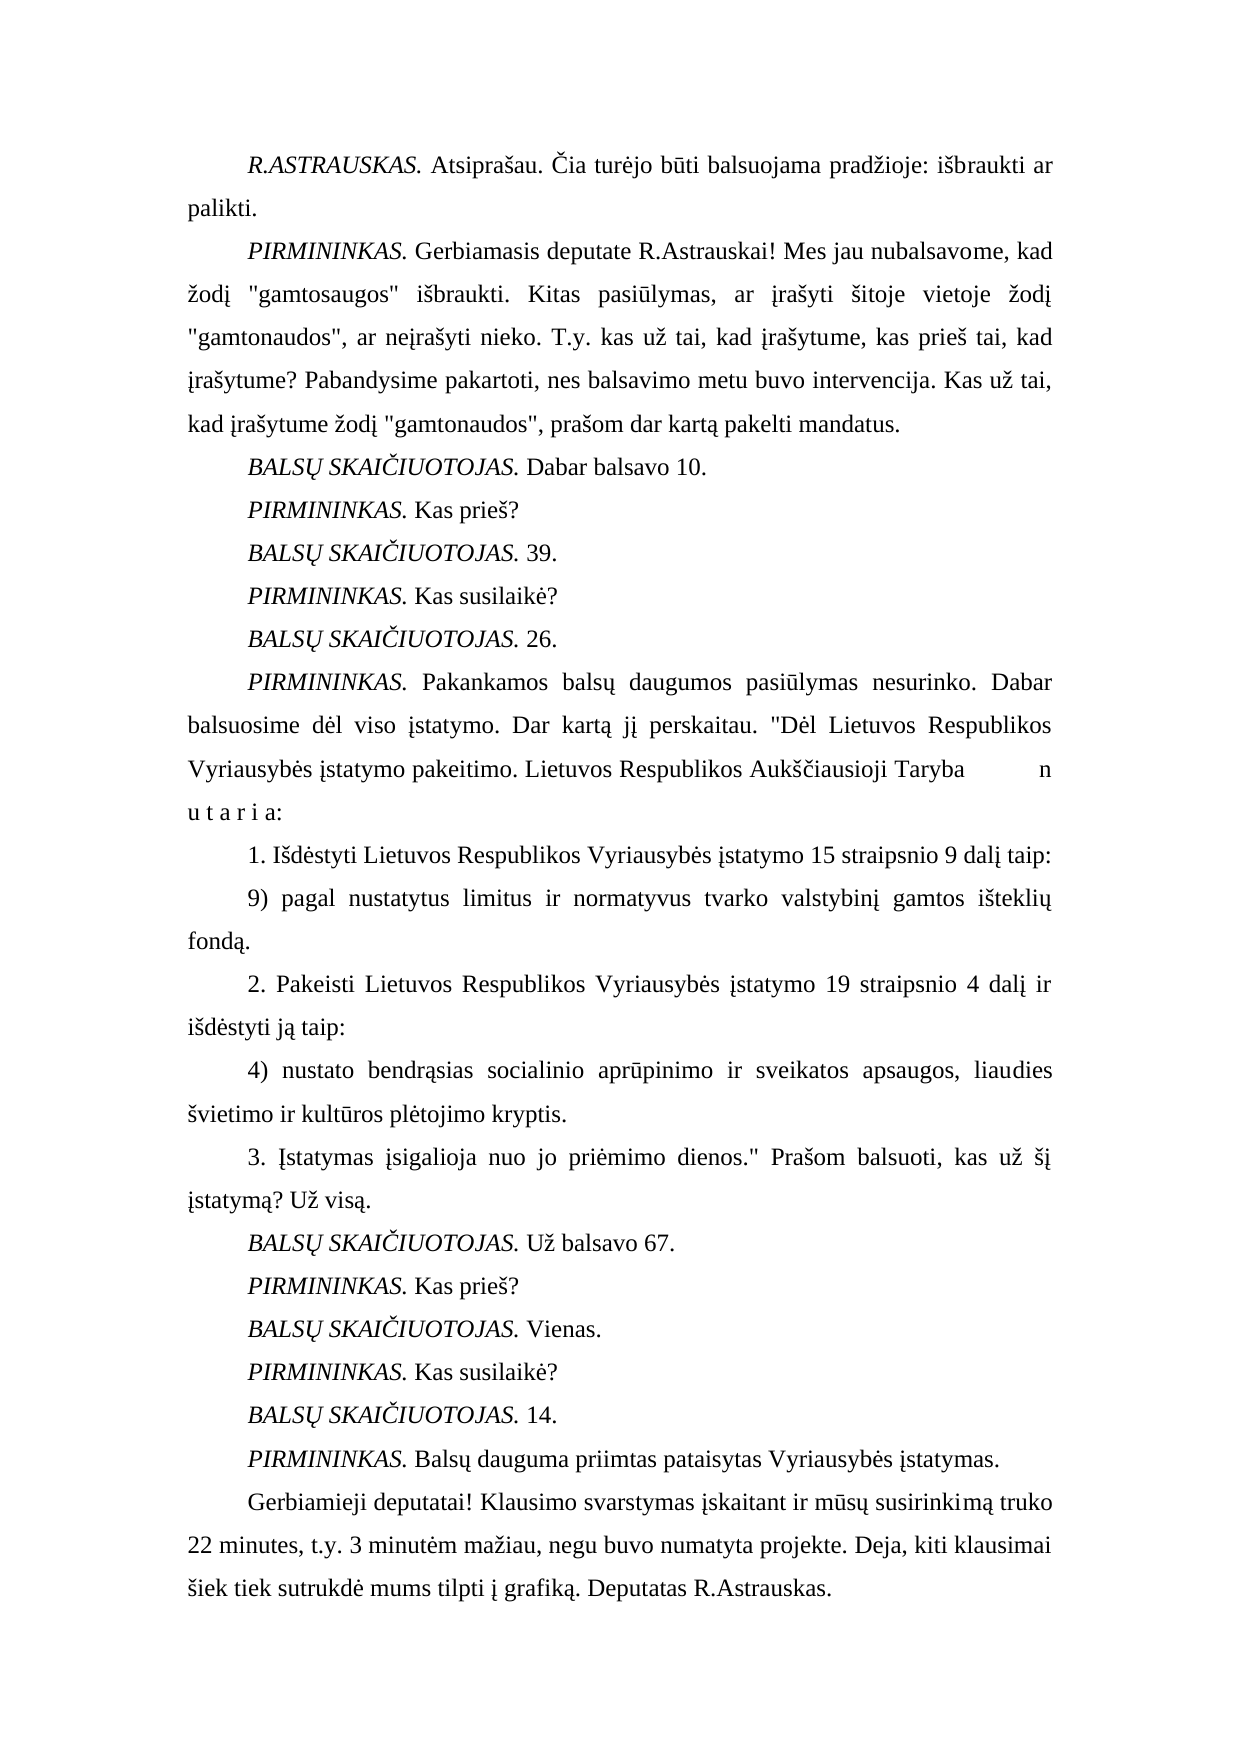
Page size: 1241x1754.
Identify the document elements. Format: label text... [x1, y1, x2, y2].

text BALSŲ SKAIČIUOTOJAS. 26. [187, 624, 1053, 653]
text BALSŲ SKAIČIUOTOJAS. Vienas. [187, 1314, 1053, 1343]
text PIRMININKAS. Kas prieš? [187, 1271, 1053, 1300]
text PIRMININKAS. Kas susilaikė? [187, 1357, 1053, 1386]
text PIRMININKAS. Gerbiamasis deputate R.Astrauskai! Mes jau nubalsavo­me, kad žodį "gamtosaugos" išbraukti. Kitas pasiūlymas, ar įrašyti šitoje vietoje žodį "gamtonaudos", ar neįrašyti nieko. T.y. kas už tai, kad įrašytu­me, kas prieš tai, kad įrašytume? Pabandysime pakartoti, nes balsavimo metu buvo intervencija. Kas už tai, kad įrašytume žodį "gamtonaudos", prašom dar kartą pakelti mandatus. [187, 236, 1053, 437]
text 3. Įstatymas įsigalioja nuo jo priėmimo dienos." Prašom balsuoti, kas už šį įstatymą? Už visą. [187, 1142, 1053, 1214]
text BALSŲ SKAIČIUOTOJAS. 39. [187, 538, 1053, 567]
text Gerbiamieji deputatai! Klausimo svarstymas įskaitant ir mūsų susirinki­mą truko 22 minutes, t.y. 3 minutėm mažiau, negu buvo numatyta projekte. Deja, kiti klausimai šiek tiek sutrukdė mums tilpti į grafiką. Deputatas R.Astrauskas. [187, 1487, 1053, 1602]
text 1. Išdėstyti Lietuvos Respublikos Vyriausybės įstatymo 15 straipsnio 9 dalį taip: [187, 840, 1053, 869]
text BALSŲ SKAIČIUOTOJAS. Už balsavo 67. [187, 1228, 1053, 1257]
text PIRMININKAS. Kas susilaikė? [187, 581, 1053, 610]
text PIRMININKAS. Pakankamos balsų daugumos pasiūlymas nesurinko. Dabar balsuosime dėl viso įstatymo. Dar kartą jį perskaitau. "Dėl Lietuvos Respublikos Vyriausybės įstatymo pakeitimo. Lietuvos Respublikos Aukš­čiausioji Taryba n u t a r i a: [187, 667, 1053, 826]
text PIRMININKAS. Balsų dauguma priimtas pataisytas Vyriausybės įstaty­mas. [187, 1444, 1053, 1472]
text 2. Pakeisti Lietuvos Respublikos Vyriausybės įstatymo 19 straipsnio 4 dalį ir išdėstyti ją taip: [187, 969, 1053, 1041]
text R.ASTRAUSKAS. Atsiprašau. Čia turėjo būti balsuojama pradžioje: išb­raukti ar palikti. [187, 150, 1053, 222]
text PIRMININKAS. Kas prieš? [187, 495, 1053, 524]
text BALSŲ SKAIČIUOTOJAS. Dabar balsavo 10. [187, 452, 1053, 481]
text 9) pagal nustatytus limitus ir normatyvus tvarko valstybinį gamtos išteklių fondą. [187, 883, 1053, 955]
text 4) nustato bendrąsias socialinio aprūpinimo ir sveikatos apsaugos, liau­dies švietimo ir kultūros plėtojimo kryptis. [187, 1056, 1053, 1127]
text BALSŲ SKAIČIUOTOJAS. 14. [187, 1401, 1053, 1429]
